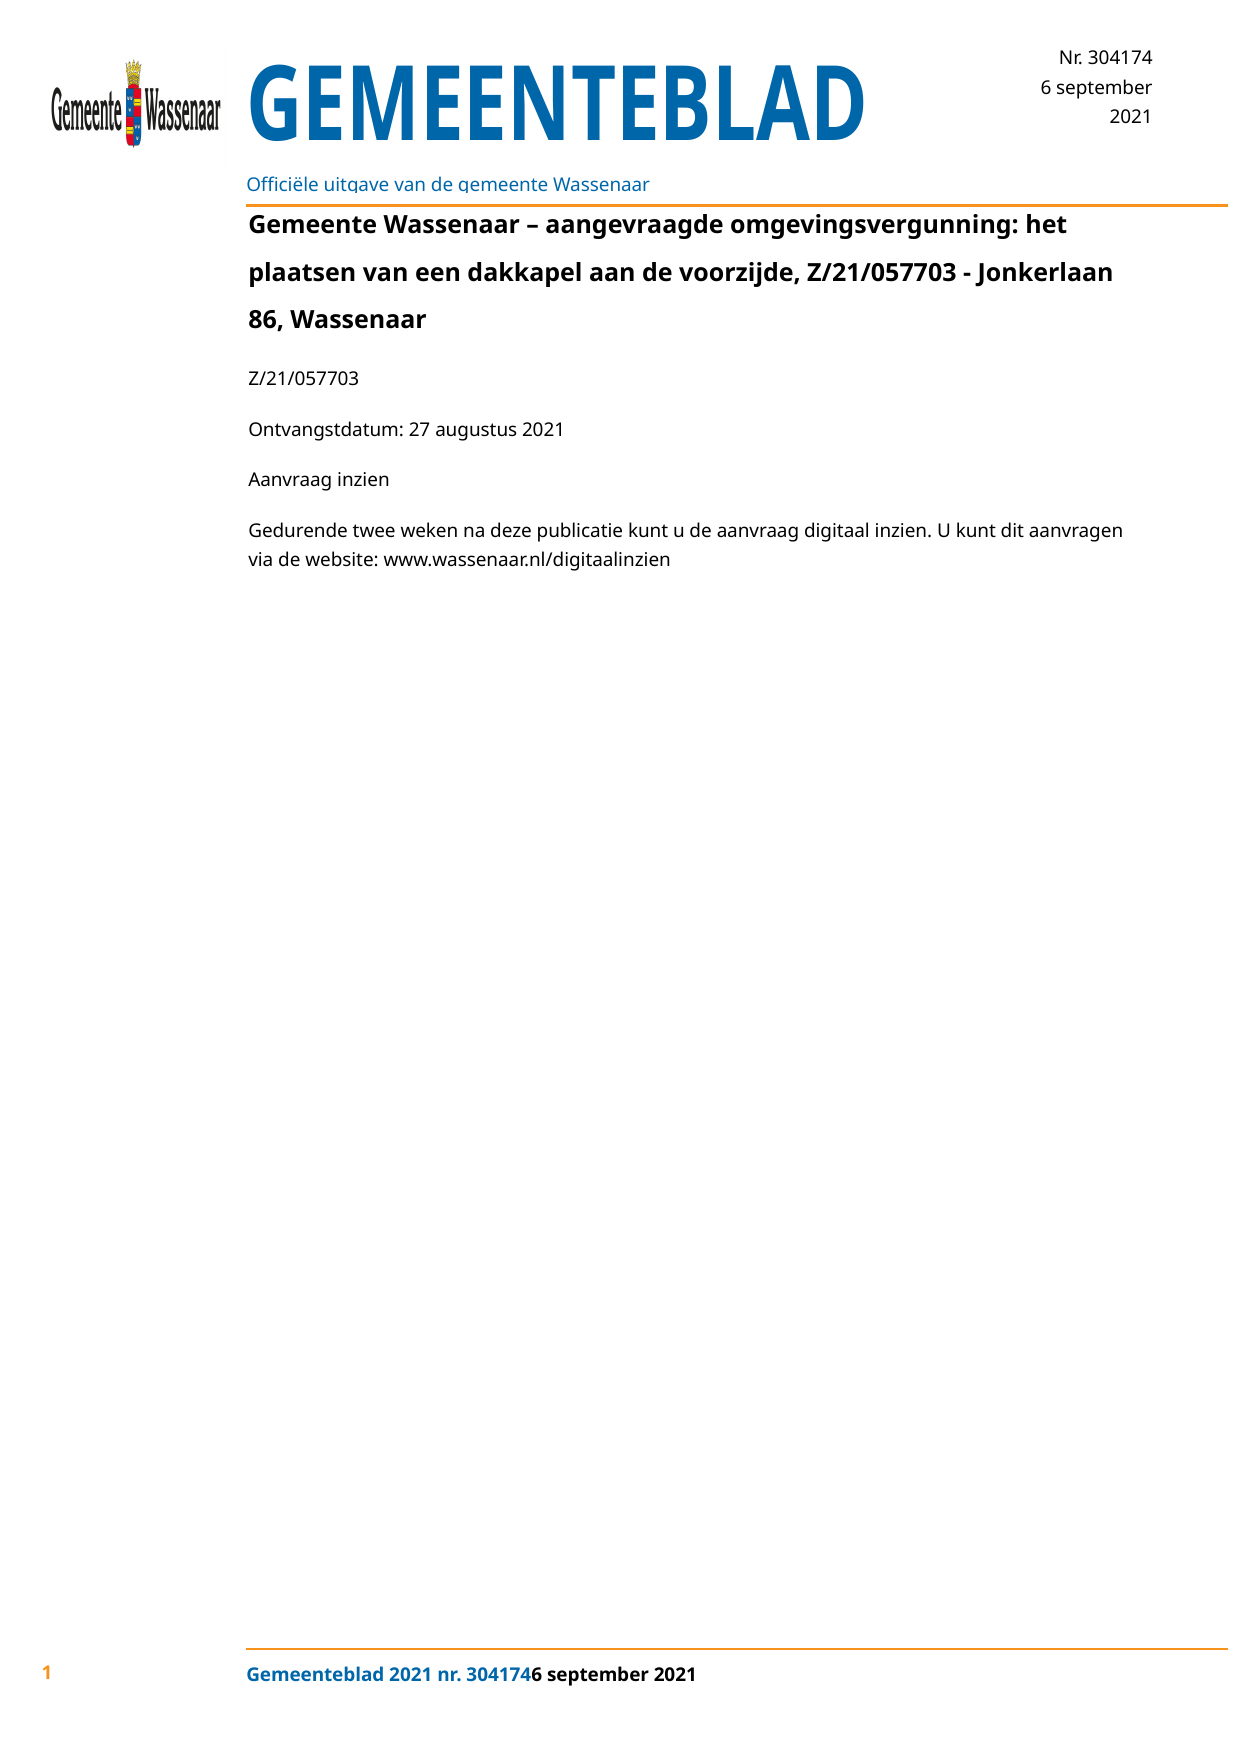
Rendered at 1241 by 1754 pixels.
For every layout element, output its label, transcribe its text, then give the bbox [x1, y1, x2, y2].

text Gedurende twee weken na deze publicatie kunt u de aanvraag digitaal inzien. U kunt dit aanvragen via de website: www.wassenaar.nl/digitaalinzien [248, 517, 1152, 572]
text Aanvraag inzien [248, 466, 1152, 492]
text Z/21/057703 [248, 366, 1152, 391]
picture [41, 47, 231, 172]
text Ontvangstdatum: 27 augustus 2021 [248, 416, 1152, 442]
text Gemeente Wassenaar – aangevraagde omgevingsvergunning: het plaatsen van een dakkapel aan de voorzijde, Z/21/057703 - Jonkerlaan 86, Wassenaar [248, 207, 1152, 336]
